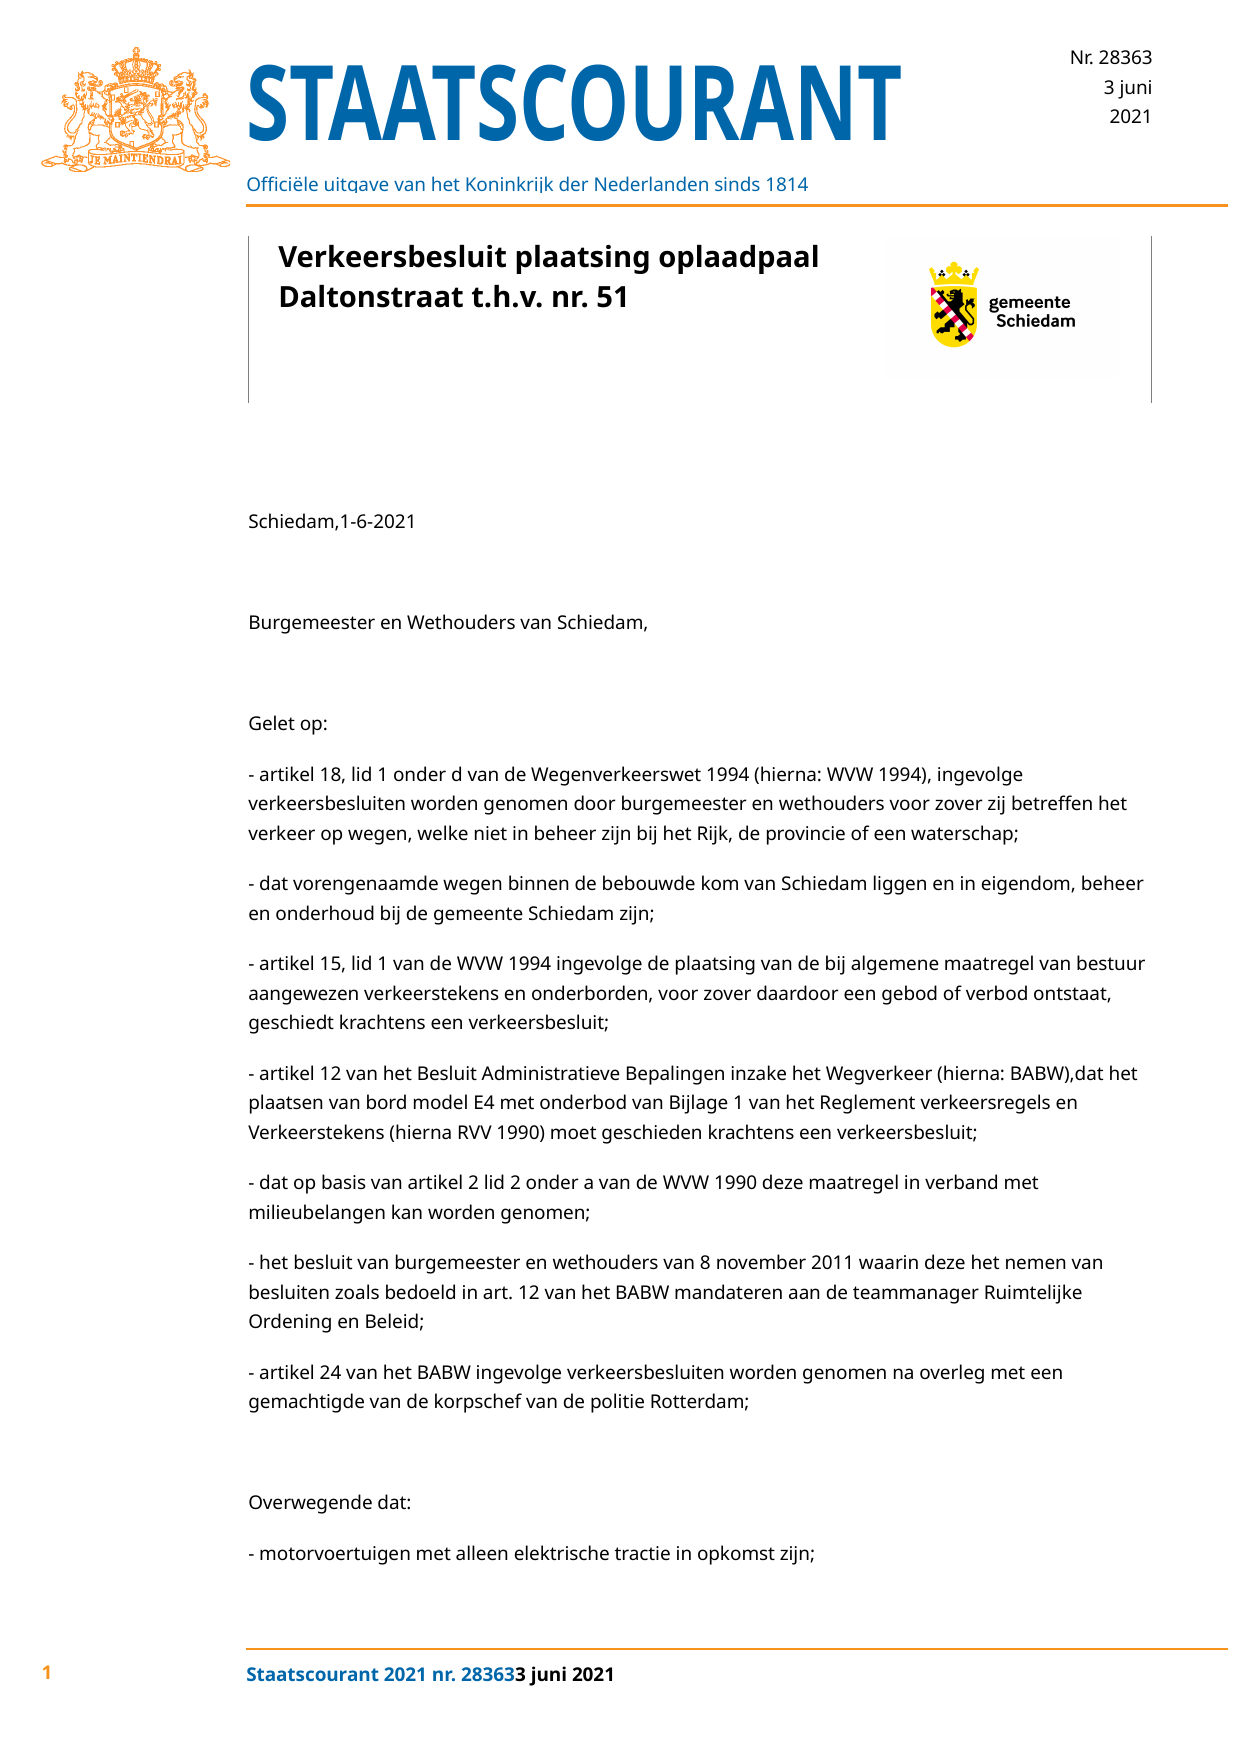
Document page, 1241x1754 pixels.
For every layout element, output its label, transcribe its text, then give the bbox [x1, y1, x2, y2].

text Gelet op: [248, 710, 1152, 736]
text - motorvoertuigen met alleen elektrische tractie in opkomst zijn; [248, 1540, 1152, 1566]
table_header [1119, 236, 1151, 377]
text - dat op basis van artikel 2 lid 2 onder a van de WVW 1990 deze maatregel in verband met milieubelangen kan worden genomen; [248, 1169, 1152, 1225]
text - artikel 15, lid 1 van de WVW 1994 ingevolge de plaatsing van de bij algemene maatregel van bestuur aangewezen verkeerstekens en onderborden, voor zover daardoor een gebod of verbod ontstaat, geschiedt krachtens een verkeersbesluit; [248, 950, 1152, 1035]
text Overwegende dat: [248, 1489, 1152, 1515]
picture [41, 47, 231, 172]
text - artikel 12 van het Besluit Administratieve Bepalingen inzake het Wegverkeer (hierna: BABW),dat het plaatsen van bord model E4 met onderbod van Bijlage 1 van het Reglement verkeersregels en Verkeerstekens (hierna RVV 1990) moet geschieden krachtens een verkeersbesluit; [248, 1060, 1152, 1145]
text Burgemeester en Wethouders van Schiedam, [248, 609, 1152, 635]
picture [882, 236, 1119, 378]
text - dat vorengenaamde wegen binnen de bebouwde kom van Schiedam liggen en in eigendom, beheer en onderhoud bij de gemeente Schiedam zijn; [248, 870, 1152, 926]
text - artikel 24 van het BABW ingevolge verkeersbesluiten worden genomen na overleg met een gemachtigde van de korpschef van de politie Rotterdam; [248, 1359, 1152, 1414]
table_header [850, 378, 1151, 403]
text - het besluit van burgemeester en wethouders van 8 november 2011 waarin deze het nemen van besluiten zoals bedoeld in art. 12 van het BABW mandateren aan de teammanager Ruimtelijke Ordening en Beleid; [248, 1249, 1152, 1334]
table_header [850, 236, 882, 377]
table_header Verkeersbesluit plaatsing oplaadpaal Daltonstraat t.h.v. nr. 51 [249, 236, 850, 403]
text Schiedam,1-6-2021 [248, 509, 1152, 534]
text - artikel 18, lid 1 onder d van de Wegenverkeerswet 1994 (hierna: WVW 1994), ingevolge verkeersbesluiten worden genomen door burgemeester en wethouders voor zover zij betreffen het verkeer op wegen, welke niet in beheer zijn bij het Rijk, de provincie of een waterschap; [248, 761, 1152, 846]
